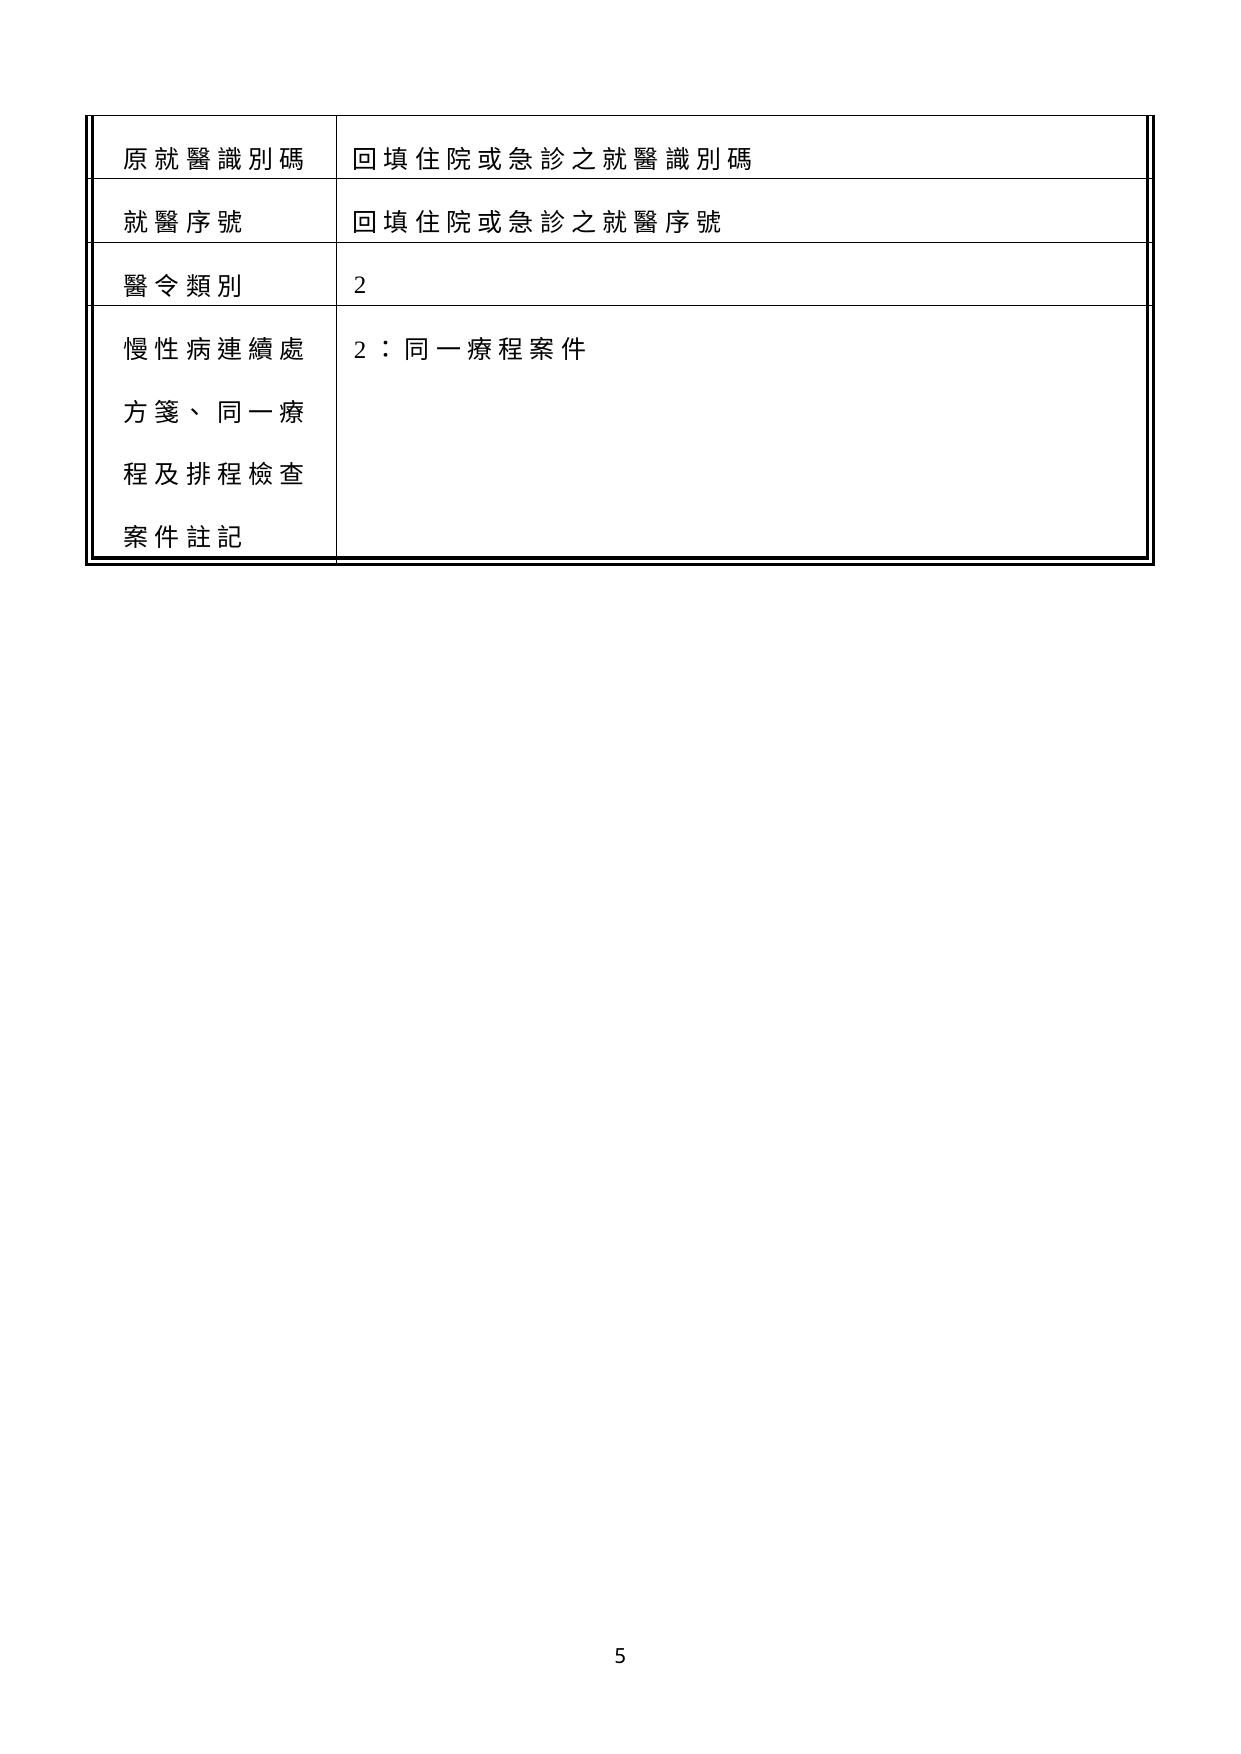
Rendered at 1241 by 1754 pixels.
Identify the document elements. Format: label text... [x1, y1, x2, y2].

table_cell 醫令類別 [94, 243, 336, 305]
table_cell 2 [337, 243, 1146, 305]
table_cell 回填住院或急診之就醫識別碼 [337, 116, 1146, 178]
table_cell 回填住院或急診之就醫序號 [337, 179, 1146, 242]
table_cell 原就醫識別碼 [94, 116, 336, 178]
table_cell 2：同一療程案件 [337, 306, 1146, 556]
table_cell 慢性病連續處方箋、同一療程及排程檢查案件註記 [94, 306, 336, 556]
table_cell 就醫序號 [94, 179, 336, 242]
